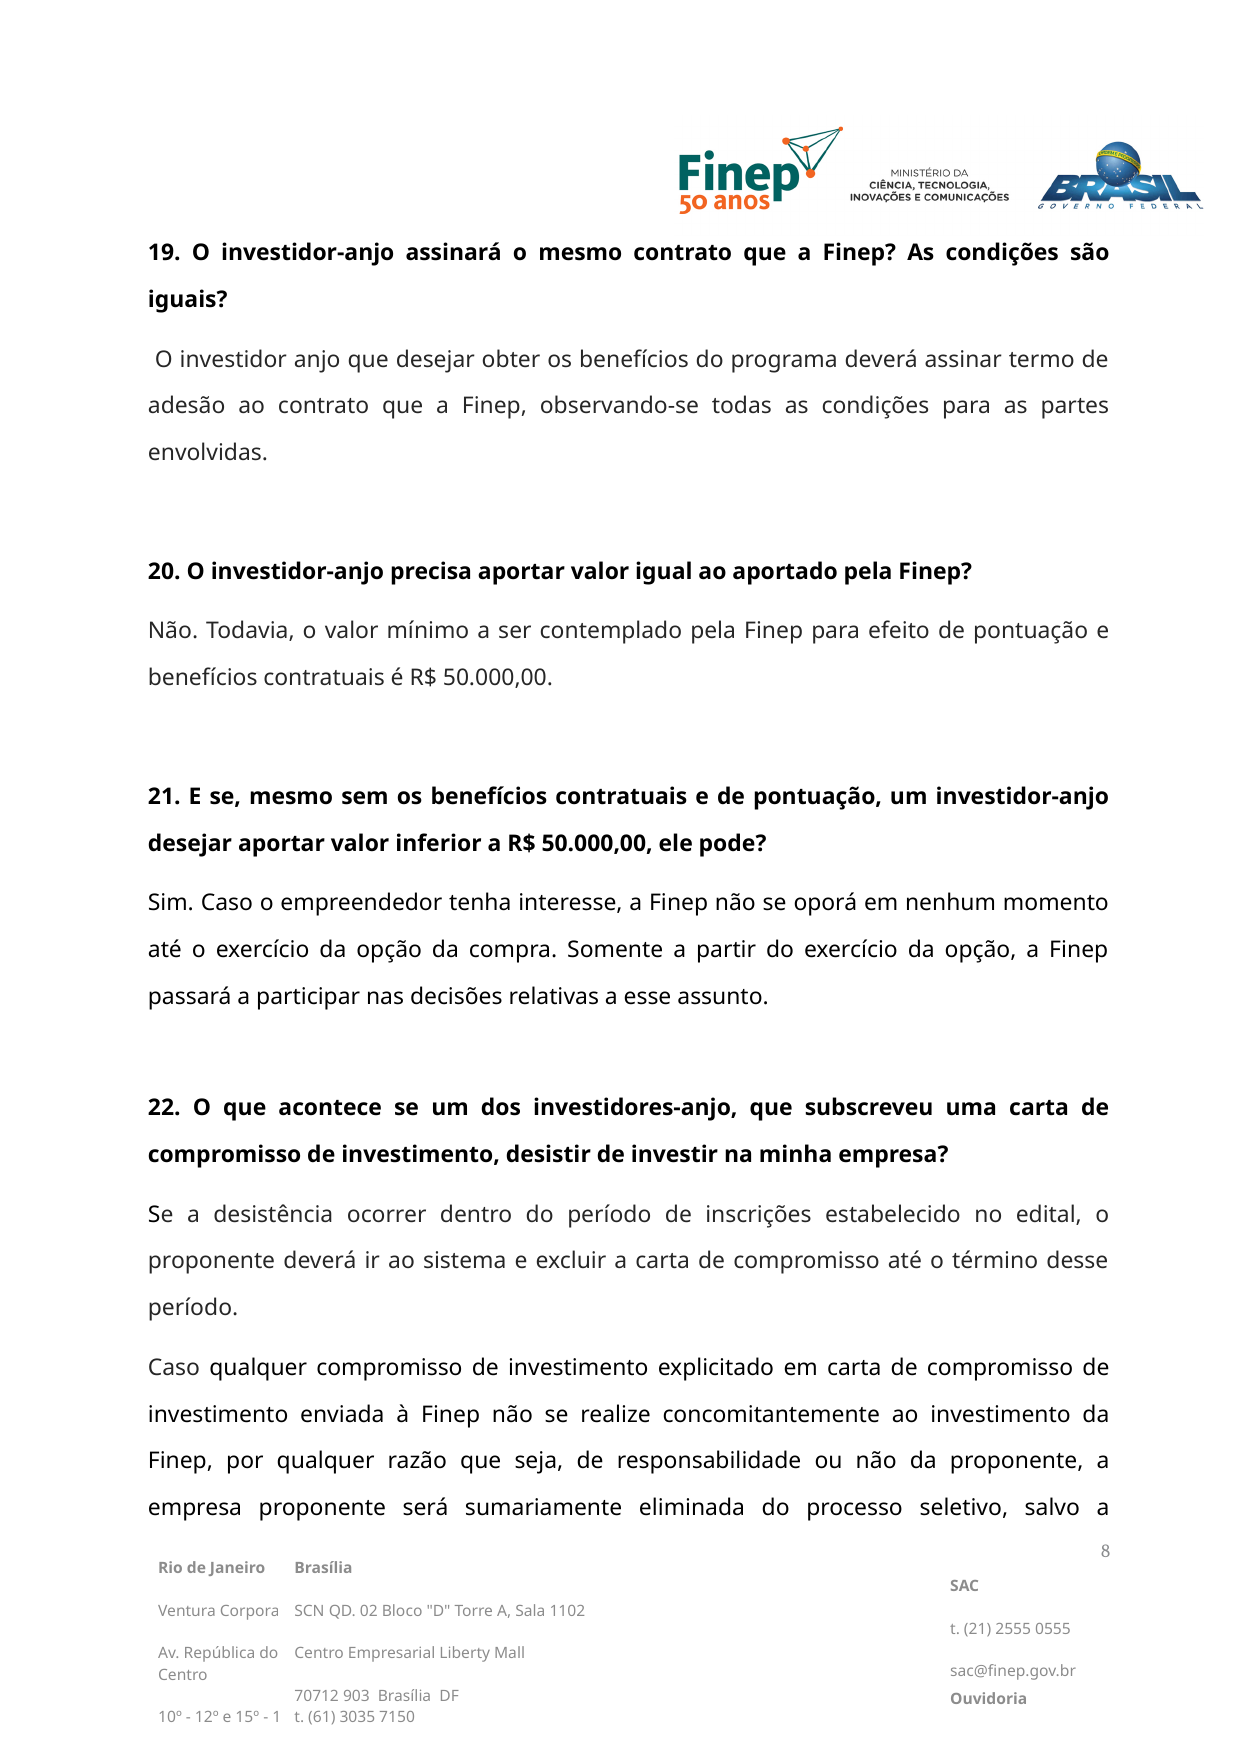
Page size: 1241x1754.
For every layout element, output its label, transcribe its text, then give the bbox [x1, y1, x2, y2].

text Se a desistência ocorrer dentro do período de inscrições estabelecido no edital, o proponente deverá ir ao sistema e excluir a carta de compromisso até o término desse período. [148, 1198, 1110, 1323]
text Sim. Caso o empreendedor tenha interesse, a Finep não se oporá em nenhum momento até o exercício da opção da compra. Somente a partir do exercício da opção, a Finep passará a participar nas decisões relativas a esse assunto. [148, 886, 1110, 1011]
list Caso qualquer compromisso de investimento explicitado em carta de compromisso de investimento enviada à Finep não se realize concomitantemente ao investimento da Finep, por qualquer razão que seja, de responsabilidade ou não da proponente, a empresa proponente será sumariamente eliminada do processo seletivo, salvo a [148, 1351, 1110, 1523]
text Não. Todavia, o valor mínimo a ser contemplado pela Finep para efeito de pontuação e benefícios contratuais é R$ 50.000,00. [148, 614, 1110, 692]
text 19. O investidor-anjo assinará o mesmo contrato que a Finep? As condições são iguais? [148, 236, 1110, 314]
text O investidor anjo que desejar obter os benefícios do programa deverá assinar termo de adesão ao contrato que a Finep, observando-se todas as condições para as partes envolvidas. [148, 342, 1110, 467]
text 22. O que acontece se um dos investidores-anjo, que subscreveu uma carta de compromisso de investimento, desistir de investir na minha empresa? [148, 1091, 1110, 1169]
text 21. E se, mesmo sem os benefícios contratuais e de pontuação, um investidor-anjo desejar aportar valor inferior a R$ 50.000,00, ele pode? [148, 780, 1110, 858]
text 20. O investidor-anjo precisa aportar valor igual ao aportado pela Finep? [148, 555, 1110, 586]
